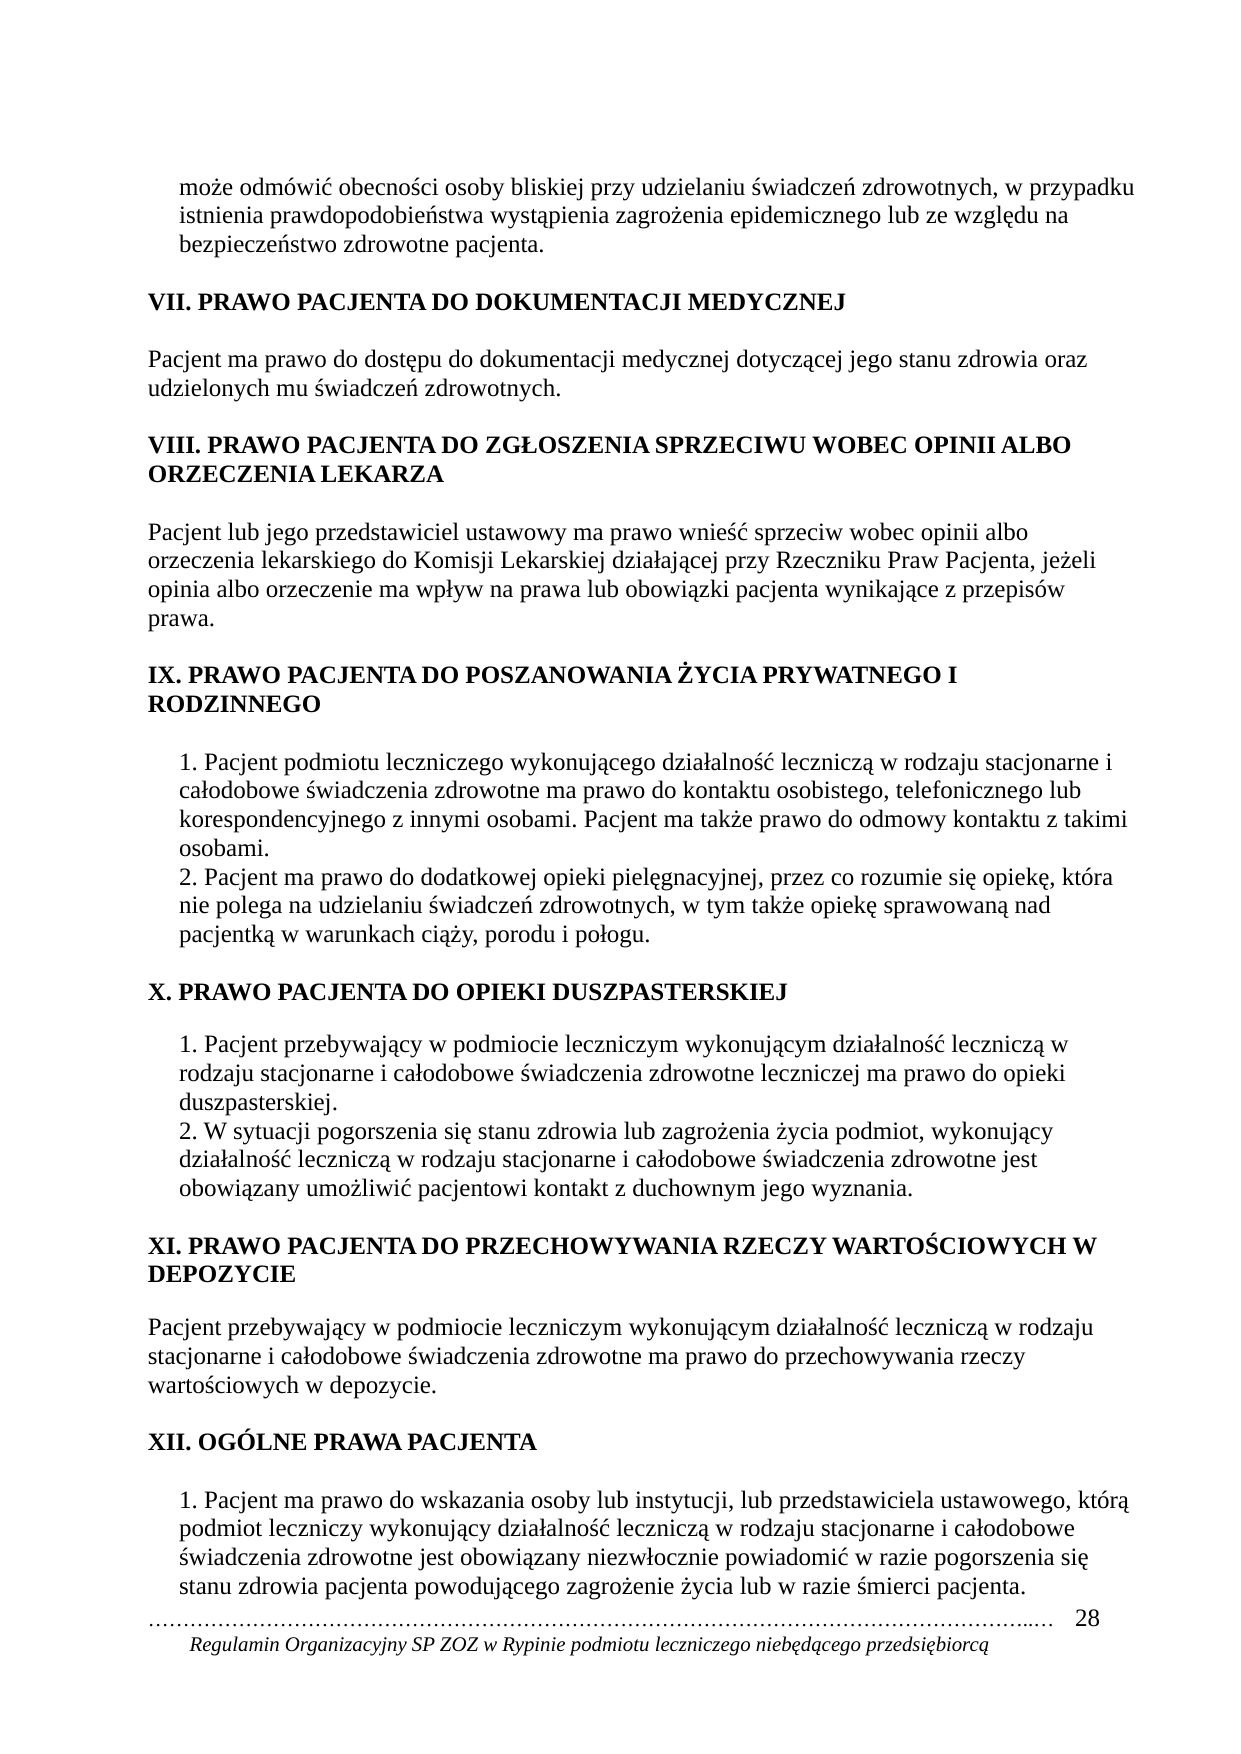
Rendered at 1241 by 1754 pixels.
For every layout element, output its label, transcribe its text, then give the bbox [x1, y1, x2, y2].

list W sytuacji pogorszenia się stanu zdrowia lub zagrożenia życia podmiot, wykonujący działalność leczniczą w rodzaju stacjonarne i całodobowe świadczenia zdrowotne jest obowiązany umożliwić pacjentowi kontakt z duchownym jego wyznania. [148, 1116, 1137, 1202]
text XII. OGÓLNE PRAWA PACJENTA [148, 1427, 1137, 1456]
list może odmówić obecności osoby bliskiej przy udzielaniu świadczeń zdrowotnych, w przypadku istnienia prawdopodobieństwa wystąpienia zagrożenia epidemicznego lub ze względu na bezpieczeństwo zdrowotne pacjenta. [148, 172, 1137, 258]
text Pacjent przebywający w podmiocie leczniczym wykonującym działalność leczniczą w rodzaju stacjonarne i całodobowe świadczenia zdrowotne ma prawo do przechowywania rzeczy wartościowych w depozycie. [148, 1312, 1137, 1398]
list Pacjent ma prawo do wskazania osoby lub instytucji, lub przedstawiciela ustawowego, którą podmiot leczniczy wykonujący działalność leczniczą w rodzaju stacjonarne i całodobowe świadczenia zdrowotne jest obowiązany niezwłocznie powiadomić w razie pogorszenia się stanu zdrowia pacjenta powodującego zagrożenie życia lub w razie śmierci pacjenta. [148, 1485, 1137, 1600]
list Pacjent podmiotu leczniczego wykonującego działalność leczniczą w rodzaju stacjonarne i całodobowe świadczenia zdrowotne ma prawo do kontaktu osobistego, telefonicznego lub korespondencyjnego z innymi osobami. Pacjent ma także prawo do odmowy kontaktu z takimi osobami. [148, 747, 1137, 862]
text X. PRAWO PACJENTA DO OPIEKI DUSZPASTERSKIEJ [148, 977, 1137, 1005]
text XI. PRAWO PACJENTA DO PRZECHOWYWANIA RZECZY WARTOŚCIOWYCH W DEPOZYCIE [148, 1231, 1137, 1288]
list Pacjent ma prawo do dodatkowej opieki pielęgnacyjnej, przez co rozumie się opiekę, która nie polega na udzielaniu świadczeń zdrowotnych, w tym także opiekę sprawowaną nad pacjentką w warunkach ciąży, porodu i połogu. [148, 862, 1137, 948]
text VII. PRAWO PACJENTA DO DOKUMENTACJI MEDYCZNEJ [148, 287, 1137, 315]
list Pacjent przebywający w podmiocie leczniczym wykonującym działalność leczniczą w rodzaju stacjonarne i całodobowe świadczenia zdrowotne leczniczej ma prawo do opieki duszpasterskiej. [148, 1029, 1137, 1116]
text Pacjent ma prawo do dostępu do dokumentacji medycznej dotyczącej jego stanu zdrowia oraz udzielonych mu świadczeń zdrowotnych. [148, 344, 1137, 402]
text IX. PRAWO PACJENTA DO POSZANOWANIA ŻYCIA PRYWATNEGO I RODZINNEGO [148, 660, 1137, 718]
text Pacjent lub jego przedstawiciel ustawowy ma prawo wnieść sprzeciw wobec opinii albo orzeczenia lekarskiego do Komisji Lekarskiej działającej przy Rzeczniku Praw Pacjenta, jeżeli opinia albo orzeczenie ma wpływ na prawa lub obowiązki pacjenta wynikające z przepisów prawa. [148, 517, 1137, 632]
text VIII. PRAWO PACJENTA DO ZGŁOSZENIA SPRZECIWU WOBEC OPINII ALBO ORZECZENIA LEKARZA [148, 430, 1137, 488]
